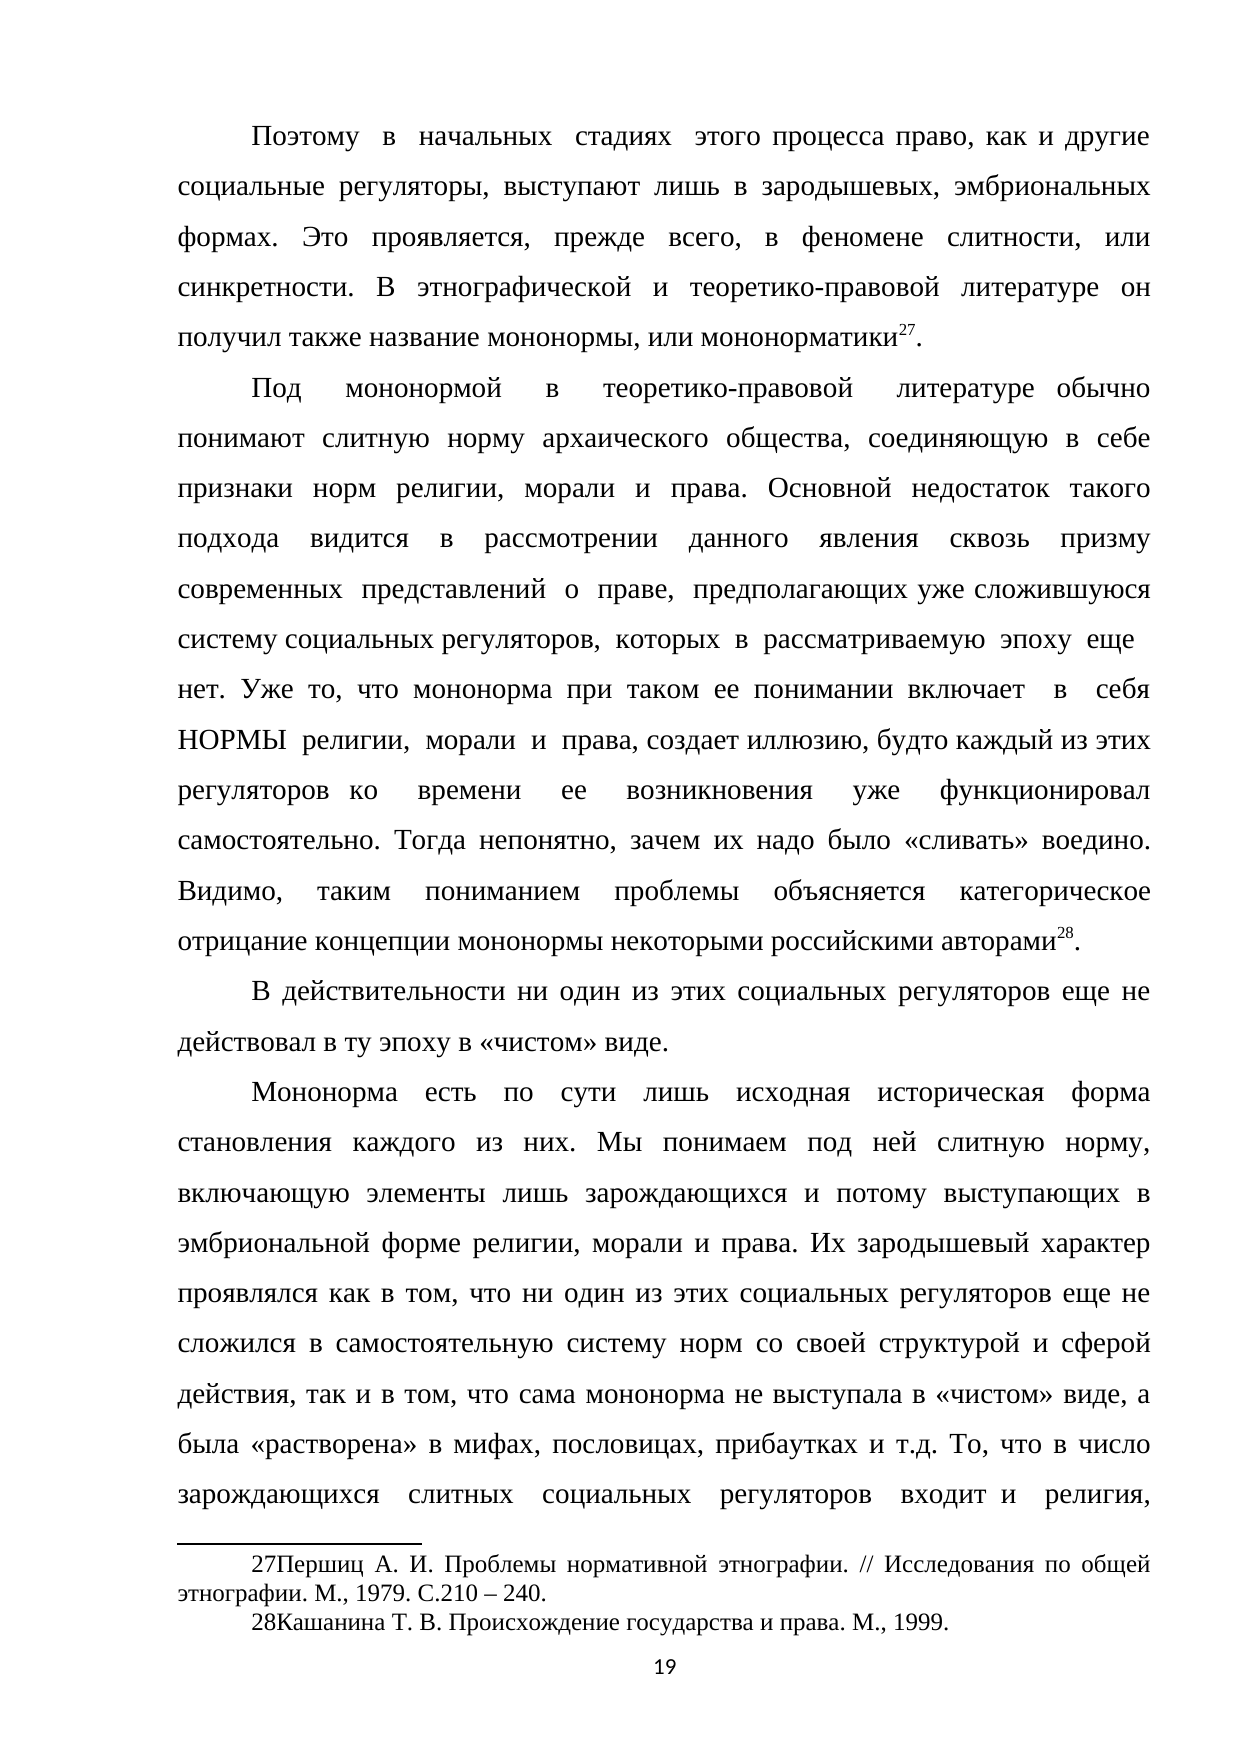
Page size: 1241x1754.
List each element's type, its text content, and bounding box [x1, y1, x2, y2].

text нет. Уже то, что мононорма при таком ее понимании включает в себя НОРМЫ религии, морали и права, создает иллюзию, будто каждый из этих регуляторов ко времени ее возникновения уже функционировал самостоятельно. Тогда непонятно, зачем их надо было «сливать» воедино. Видимо, таким пониманием проблемы объясняется категорическое отрицание концепции мононормы некоторыми российскими авторами. [177, 672, 1152, 957]
text Под мононормой в теоретико-правовой литературе обычно понимают слитную норму архаического общества, соединяющую в себе признаки норм религии, морали и права. Основной недостаток такого подхода видится в рассмотрении данного явления сквозь призму современных представлений о праве, предполагающих уже сложившуюся систему социальных регуляторов, которых в рассматриваемую эпоху еще [177, 370, 1152, 655]
text Кашанина Т. В. Происхождение государства и права. М., 1999. [177, 1607, 1152, 1636]
text Першиц А. И. Проблемы нормативной этнографии. // Исследования по общей этнографии. М., 1979. С.210 – 240. [177, 1549, 1152, 1607]
text В действительности ни один из этих социальных регуляторов еще не действовал в ту эпоху в «чистом» виде. [177, 973, 1152, 1057]
text Поэтому в начальных стадиях этого процесса право, как и другие социальные регуляторы, выступают лишь в зародышевых, эмбриональных формах. Это проявляется, прежде всего, в феномене слитности, или синкретности. В этнографической и теоретико-правовой литературе он получил также название мононормы, или мононорматики. [177, 118, 1152, 353]
text Мононорма есть по сути лишь исходная историческая форма становления каждого из них. Мы понимаем под ней слитную норму, включающую элементы лишь зарождающихся и потому выступающих в эмбриональной форме религии, морали и права. Их зародышевый характер проявлялся как в том, что ни один из этих социальных регуляторов еще не сложился в самостоятельную систему норм со своей структурой и сферой действия, так и в том, что сама мононорма не выступала в «чистом» виде, а была «растворена» в мифах, пословицах, прибаутках и т.д. То, что в число зарождающихся слитных социальных регуляторов входит и религия, [177, 1074, 1152, 1510]
